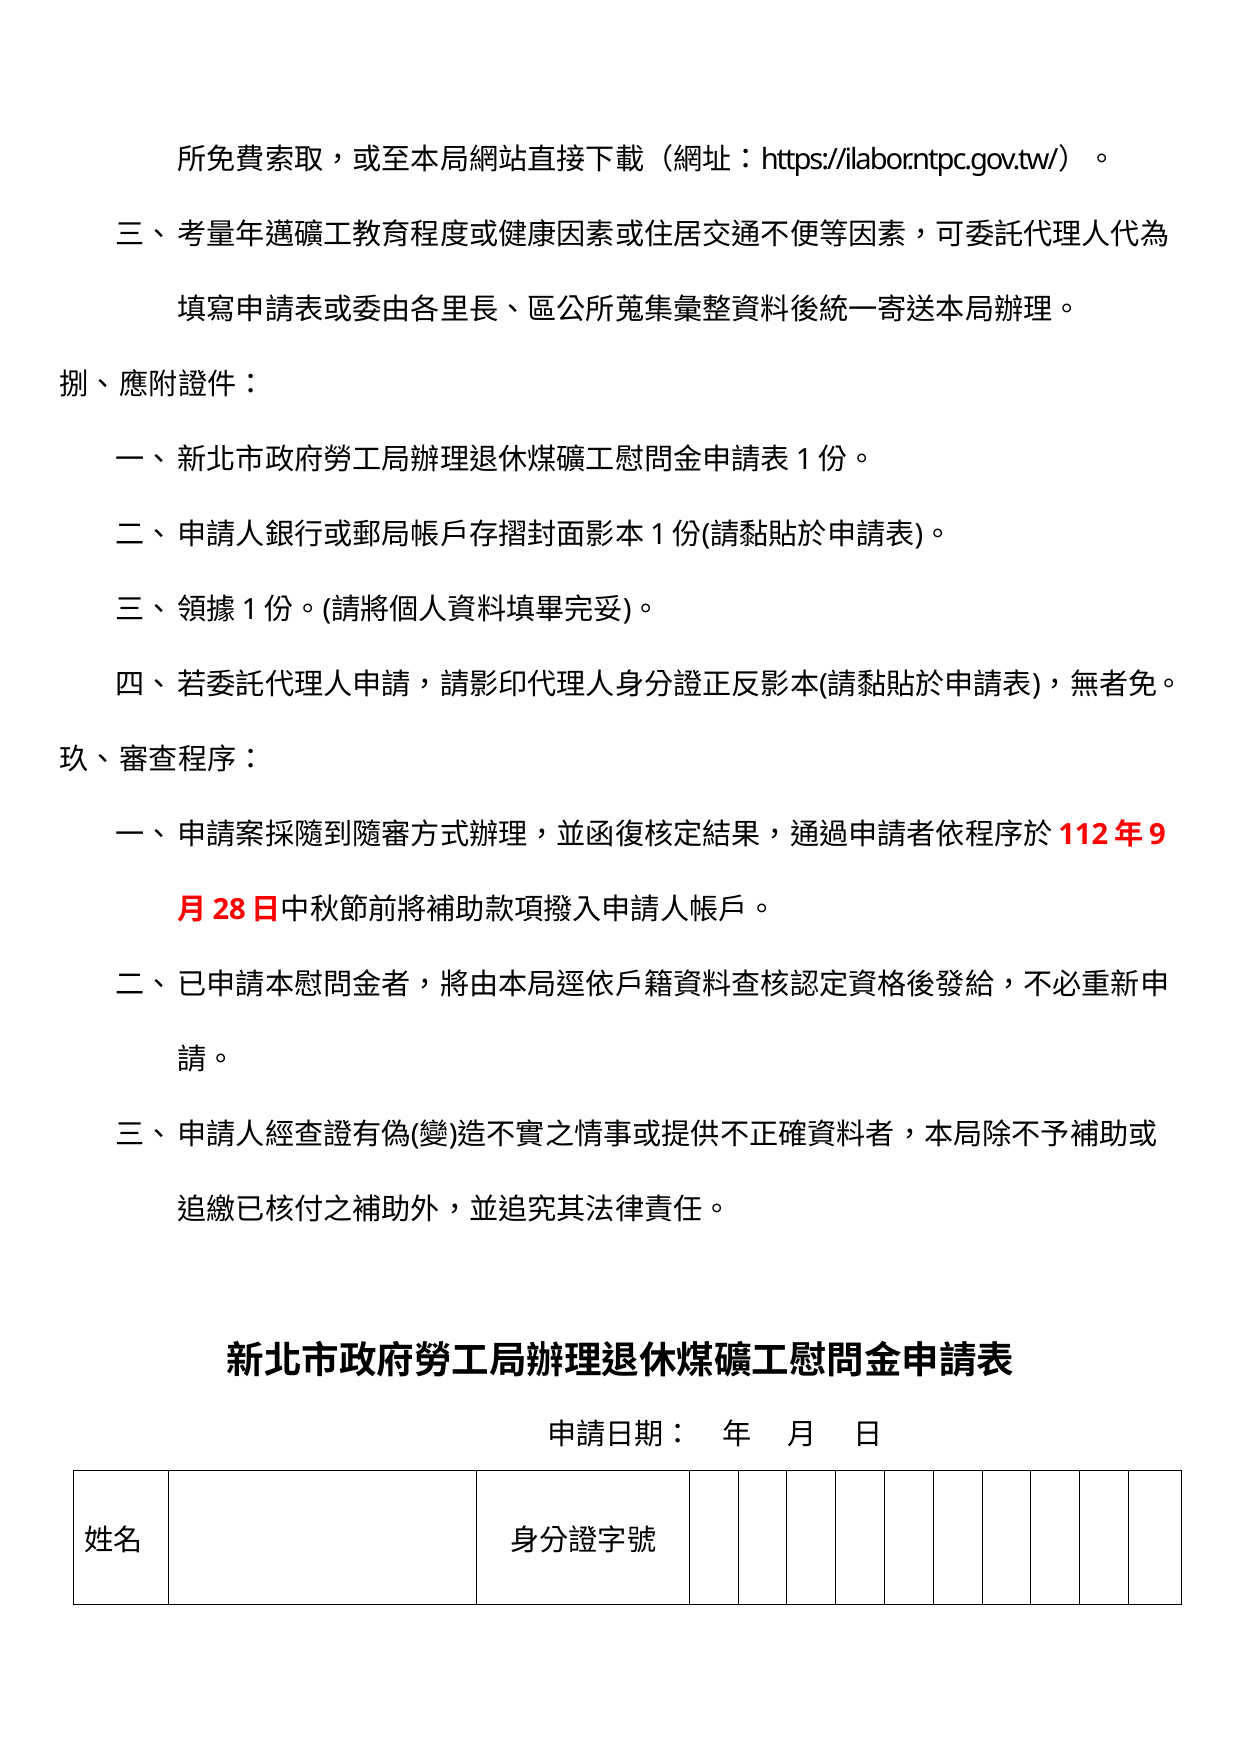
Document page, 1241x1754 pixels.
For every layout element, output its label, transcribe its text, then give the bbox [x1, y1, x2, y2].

table_header [739, 1471, 786, 1604]
table_header [1129, 1471, 1181, 1604]
list 考量年邁礦工教育程度或健康因素或住居交通不便等因素，可委託代理人代為填寫申請表或委由各里長、區公所蒐集彙整資料後統一寄送本局辦理。 [115, 194, 1181, 344]
table_header [787, 1471, 835, 1604]
list 申請人銀行或郵局帳戶存摺封面影本1份(請黏貼於申請表)。 [115, 494, 1181, 569]
table_header [983, 1471, 1030, 1604]
list 新北市政府勞工局辦理退休煤礦工慰問金申請表1份。 [115, 419, 1181, 494]
table_header [836, 1471, 884, 1604]
subtitle 新北市政府勞工局辦理退休煤礦工慰問金申請表 [59, 1319, 1181, 1394]
table_header [690, 1471, 738, 1604]
text 申請日期： 年 月 日 [161, 1394, 1181, 1469]
table_header 姓名 [74, 1471, 168, 1604]
list 申請人經查證有偽(變)造不實之情事或提供不正確資料者，本局除不予補助或追繳已核付之補助外，並追究其法律責任。 [115, 1094, 1181, 1244]
table_header 身分證字號 [477, 1471, 689, 1604]
list 已申請本慰問金者，將由本局逕依戶籍資料查核認定資格後發給，不必重新申請。 [115, 944, 1181, 1094]
table_header [169, 1471, 476, 1604]
list 所免費索取，或至本局網站直接下載（網址：https://ilabor.ntpc.gov.tw/）。 [115, 119, 1181, 194]
table_header [885, 1471, 933, 1604]
list 應附證件： [59, 344, 1181, 419]
list 若委託代理人申請，請影印代理人身分證正反影本(請黏貼於申請表)，無者免。 [115, 644, 1181, 719]
list 審查程序： [59, 719, 1181, 794]
list 領據1份。(請將個人資料填畢完妥)。 [115, 569, 1181, 644]
table_header [934, 1471, 982, 1604]
table_header [1080, 1471, 1128, 1604]
list 申請案採隨到隨審方式辦理，並函復核定結果，通過申請者依程序於112年9月28日中秋節前將補助款項撥入申請人帳戶。 [115, 794, 1181, 944]
table_header [1031, 1471, 1079, 1604]
